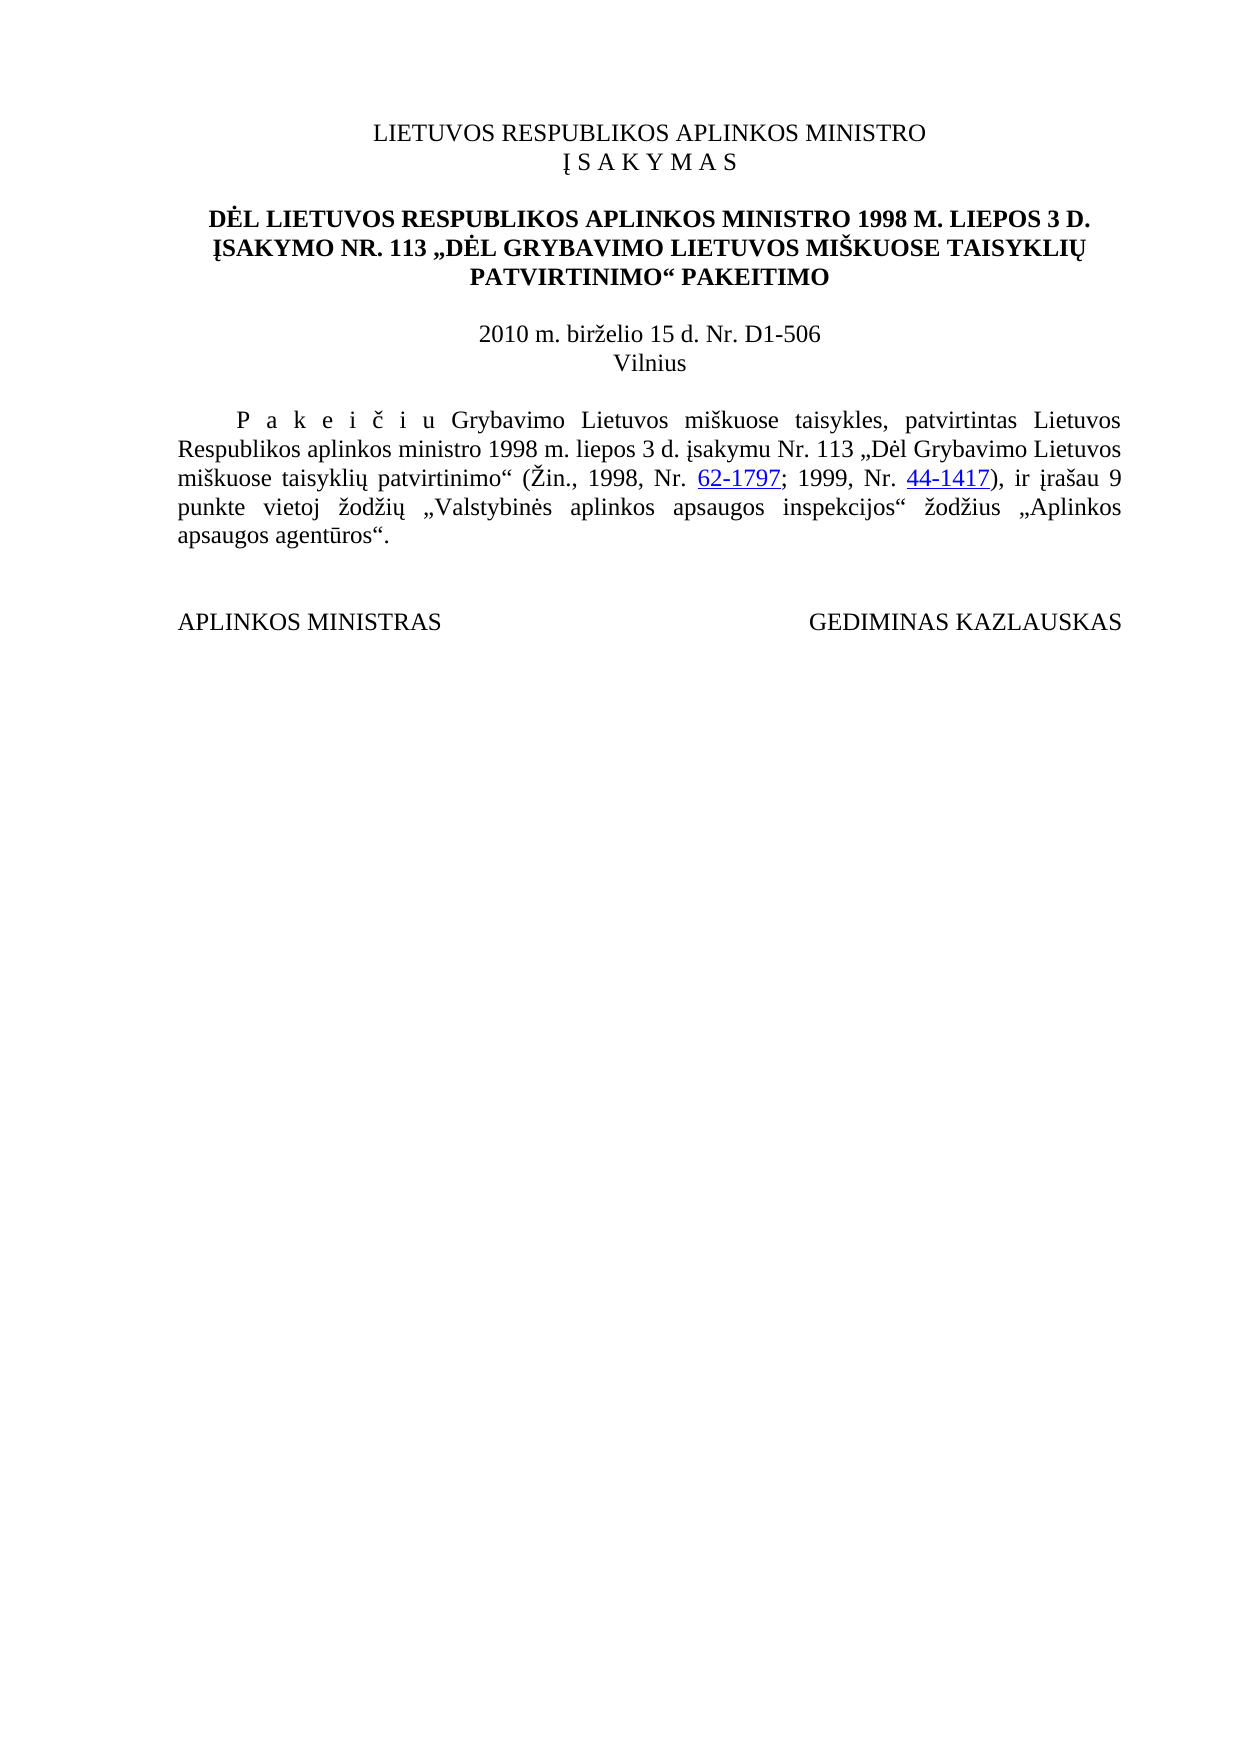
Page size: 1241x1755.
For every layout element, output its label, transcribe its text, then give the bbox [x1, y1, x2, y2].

text Į S A K Y M A S [177, 147, 1122, 176]
text Vilnius [177, 348, 1122, 377]
text LIETUVOS RESPUBLIKOS APLINKOS MINISTRO [177, 118, 1122, 147]
text DĖL Lietuvos Respublikos aplinkos ministro 1998 m. liepos 3 d. įsakymo Nr. 113 „Dėl Grybavimo Lietuvos miškuose taisyklių patvirtinimo“ PAKEITIMO [177, 204, 1122, 291]
text P a k e i č i u Grybavimo Lietuvos miškuose taisykles, patvirtintas Lietuvos Respublikos aplinkos ministro 1998 m. liepos 3 d. įsakymu Nr. 113 „Dėl Grybavimo Lietuvos miškuose taisyklių patvirtinimo“ (Žin., 1998, Nr. 62-1797; 1999, Nr. 44-1417), ir įrašau 9 punkte vietoj žodžių „Valstybinės aplinkos apsaugos inspekcijos“ žodžius „Aplinkos apsaugos agentūros“. [177, 406, 1122, 549]
text Aplinkos ministras Gediminas Kazlauskas [177, 607, 1122, 636]
text 2010 m. birželio 15 d. Nr. D1-506 [177, 319, 1122, 348]
